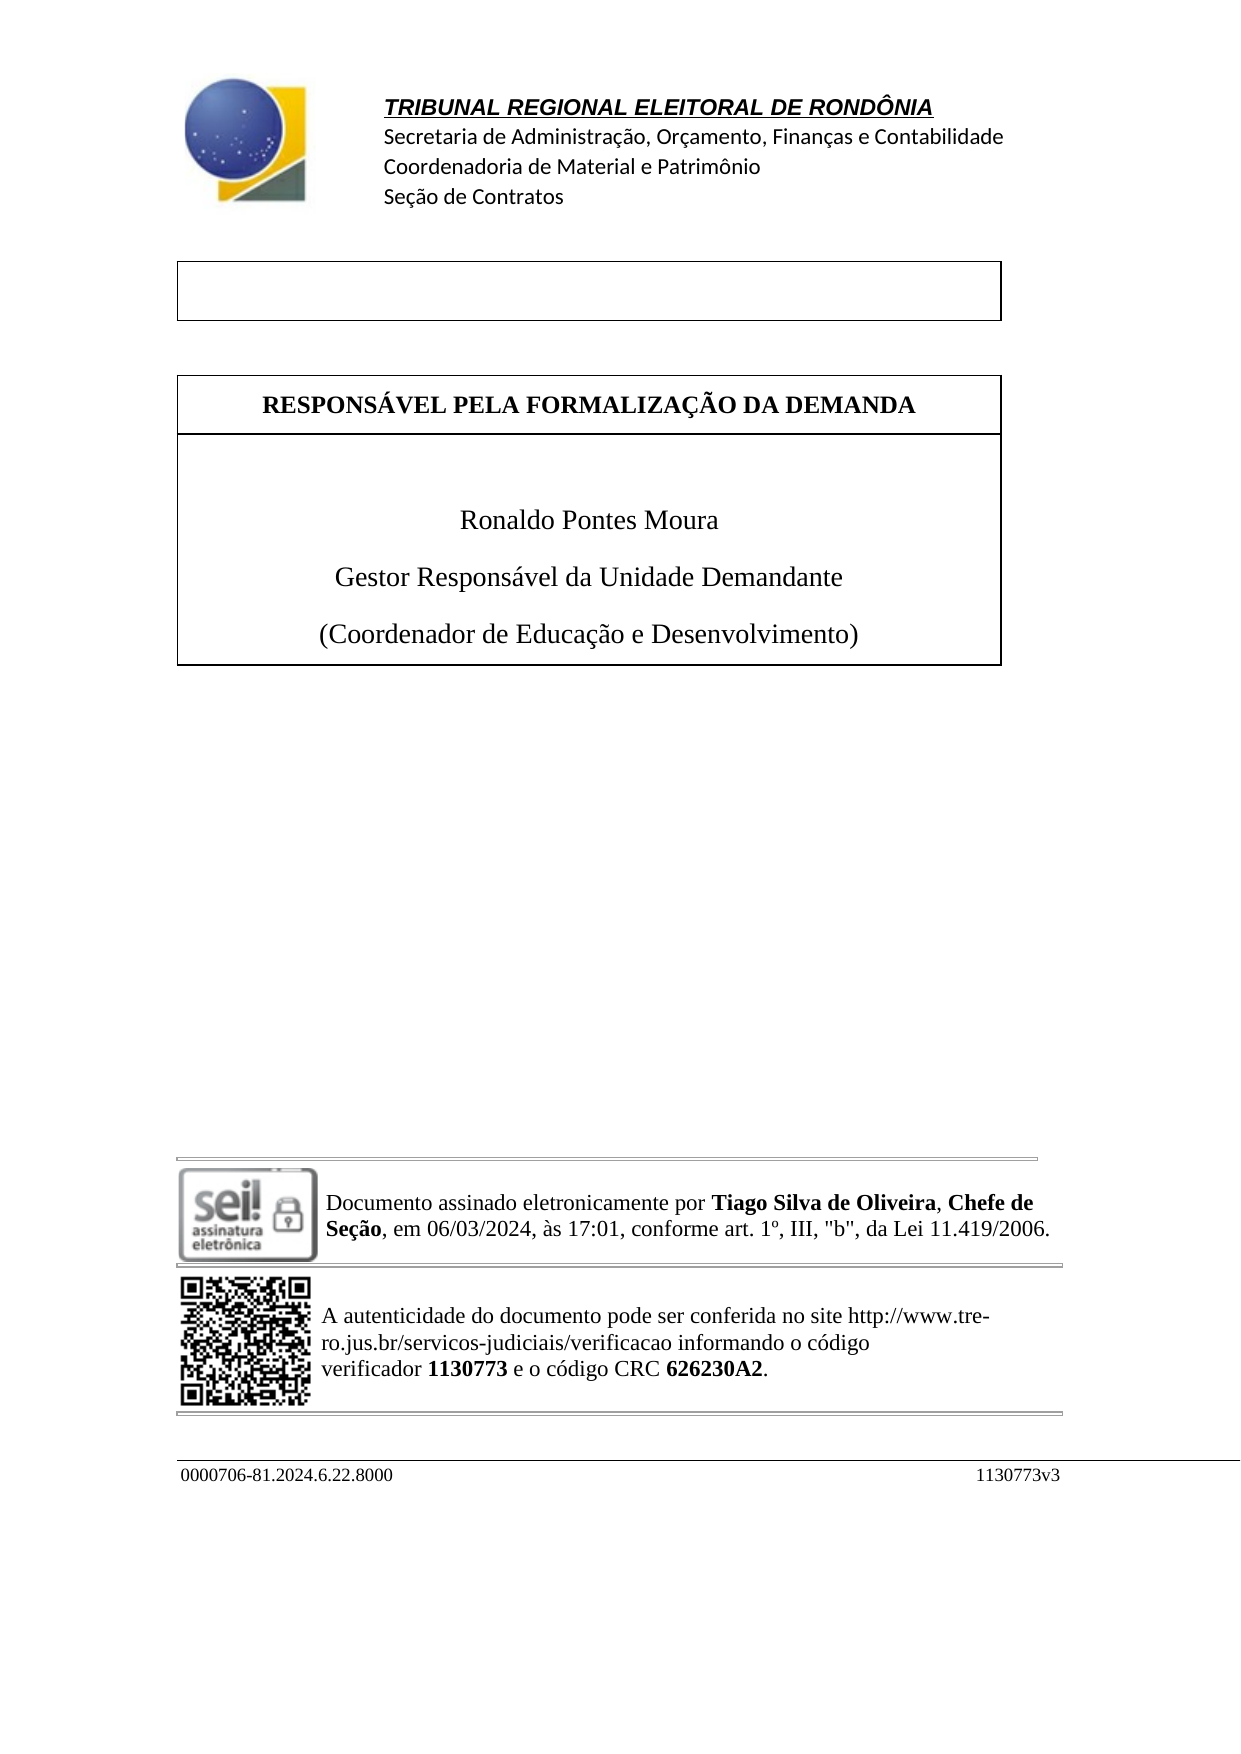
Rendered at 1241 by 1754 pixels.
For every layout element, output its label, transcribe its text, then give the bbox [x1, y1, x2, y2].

table_header [177, 1273, 319, 1411]
table_header [177, 1167, 324, 1263]
table_header Documento assinado eletronicamente por Tiago Silva de Oliveira, Chefe de Seção, em 06/03/2024, às 17:01, conforme art. 1º, III, "b", da Lei 11.419/2006. [324, 1167, 1072, 1264]
table_header RESPONSÁVEL PELA FORMALIZAÇÃO DA DEMANDA [178, 376, 1000, 433]
table_cell Ronaldo Pontes Moura Gestor Responsável da Unidade Demandante (Coordenador de Educação e Desenvolvimento) [178, 435, 1000, 664]
table_header 1130773v3 [620, 1461, 1063, 1489]
table_header A autenticidade do documento pode ser conferida no site http://www.tre-ro.jus.br/servicos-judiciais/verificacao informando o código verificador 1130773 e o código CRC 626230A2. [319, 1273, 1072, 1411]
table_header 0000706-81.2024.6.22.8000 [177, 1461, 620, 1489]
table_cell [178, 262, 1000, 319]
